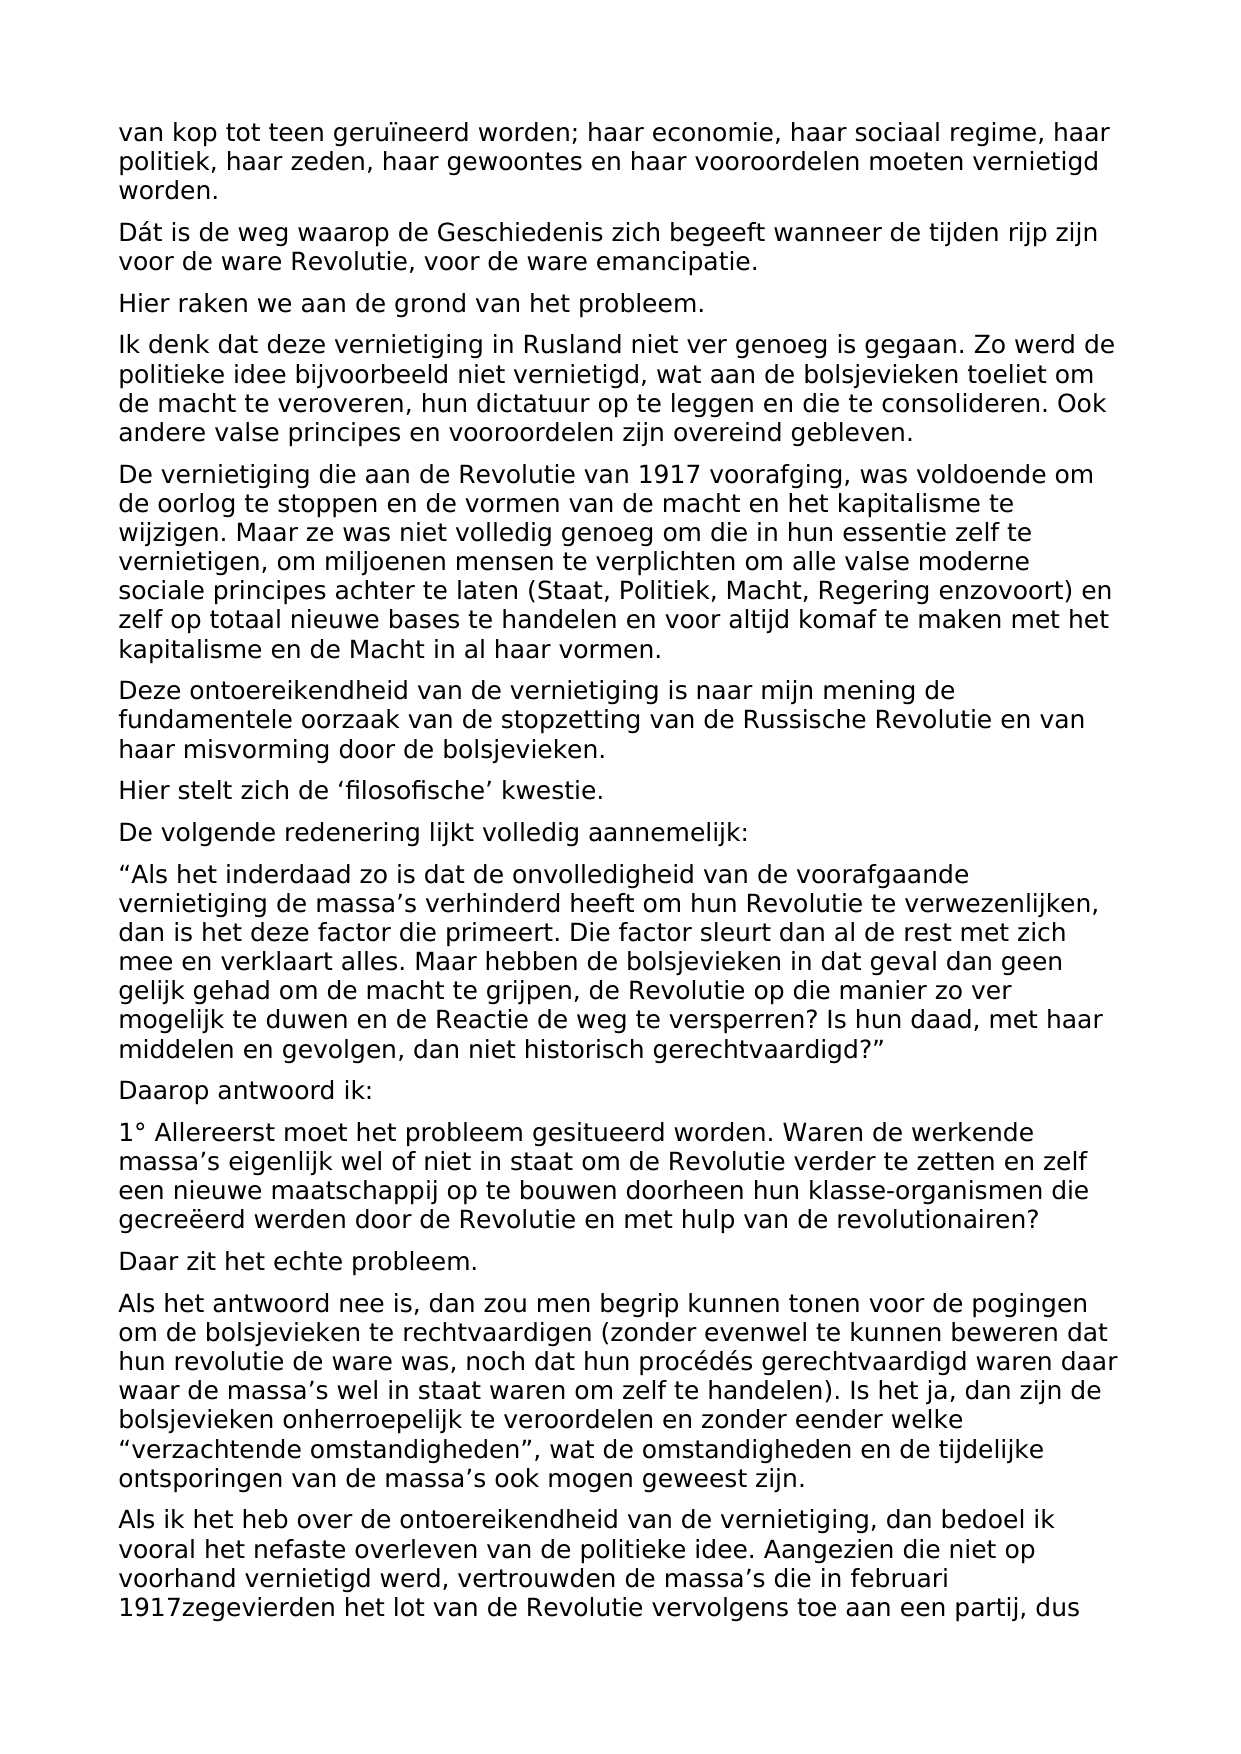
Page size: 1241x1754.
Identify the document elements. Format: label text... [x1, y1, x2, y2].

text Als ik het heb over de ontoereikendheid van de vernietiging, dan bedoel ik vooral het nefaste overleven van de politieke idee. Aangezien die niet op voorhand vernietigd werd, vertrouwden de massa’s die in februari 1917zegevierden het lot van de Revolutie vervolgens toe aan een partij, dus [118, 1506, 1122, 1622]
text Daarop antwoord ik: [118, 1076, 1122, 1106]
text Daar zit het echte probleem. [118, 1247, 1122, 1276]
text Hier raken we aan de grond van het probleem. [118, 289, 1122, 318]
text “Als het inderdaad zo is dat de onvolledigheid van de voorafgaande vernietiging de massa’s verhinderd heeft om hun Revolutie te verwezenlijken, dan is het deze factor die primeert. Die factor sleurt dan al de rest met zich mee en verklaart alles. Maar hebben de bolsjevieken in dat geval dan geen gelijk gehad om de macht te grijpen, de Revolutie op die manier zo ver mogelijk te duwen en de Reactie de weg te versperren? Is hun daad, met haar middelen en gevolgen, dan niet historisch gerechtvaardigd?” [118, 860, 1122, 1064]
text 1° Allereerst moet het probleem gesitueerd worden. Waren de werkende massa’s eigenlijk wel of niet in staat om de Revolutie verder te zetten en zelf een nieuwe maatschappij op te bouwen doorheen hun klasse-organismen die gecreëerd werden door de Revolutie en met hulp van de revolutionairen? [118, 1118, 1122, 1235]
text Ik denk dat deze vernietiging in Rusland niet ver genoeg is gegaan. Zo werd de politieke idee bijvoorbeeld niet vernietigd, wat aan de bolsjevieken toeliet om de macht te veroveren, hun dictatuur op te leggen en die te consolideren. Ook andere valse principes en vooroordelen zijn overeind gebleven. [118, 331, 1122, 447]
text Hier stelt zich de ‘filosofische’ kwestie. [118, 776, 1122, 806]
text Als het antwoord nee is, dan zou men begrip kunnen tonen voor de pogingen om de bolsjevieken te rechtvaardigen (zonder evenwel te kunnen beweren dat hun revolutie de ware was, noch dat hun procédés gerechtvaardigd waren daar waar de massa’s wel in staat waren om zelf te handelen). Is het ja, dan zijn de bolsjevieken onherroepelijk te veroordelen en zonder eender welke “verzachtende omstandigheden”, wat de omstandigheden en de tijdelijke ontsporingen van de massa’s ook mogen geweest zijn. [118, 1289, 1122, 1493]
text van kop tot teen geruïneerd worden; haar economie, haar sociaal regime, haar politiek, haar zeden, haar gewoontes en haar vooroordelen moeten vernietigd worden. [118, 118, 1122, 206]
text Dát is de weg waarop de Geschiedenis zich begeeft wanneer de tijden rijp zijn voor de ware Revolutie, voor de ware emancipatie. [118, 218, 1122, 276]
text Deze ontoereikendheid van de vernietiging is naar mijn mening de fundamentele oorzaak van de stopzetting van de Russische Revolutie en van haar misvorming door de bolsjevieken. [118, 676, 1122, 764]
text De volgende redenering lijkt volledig aannemelijk: [118, 818, 1122, 847]
text De vernietiging die aan de Revolutie van 1917 voorafging, was voldoende om de oorlog te stoppen en de vormen van de macht en het kapitalisme te wijzigen. Maar ze was niet volledig genoeg om die in hun essentie zelf te vernietigen, om miljoenen mensen te verplichten om alle valse moderne sociale principes achter te laten (Staat, Politiek, Macht, Regering enzovoort) en zelf op totaal nieuwe bases te handelen en voor altijd komaf te maken met het kapitalisme en de Macht in al haar vormen. [118, 460, 1122, 664]
